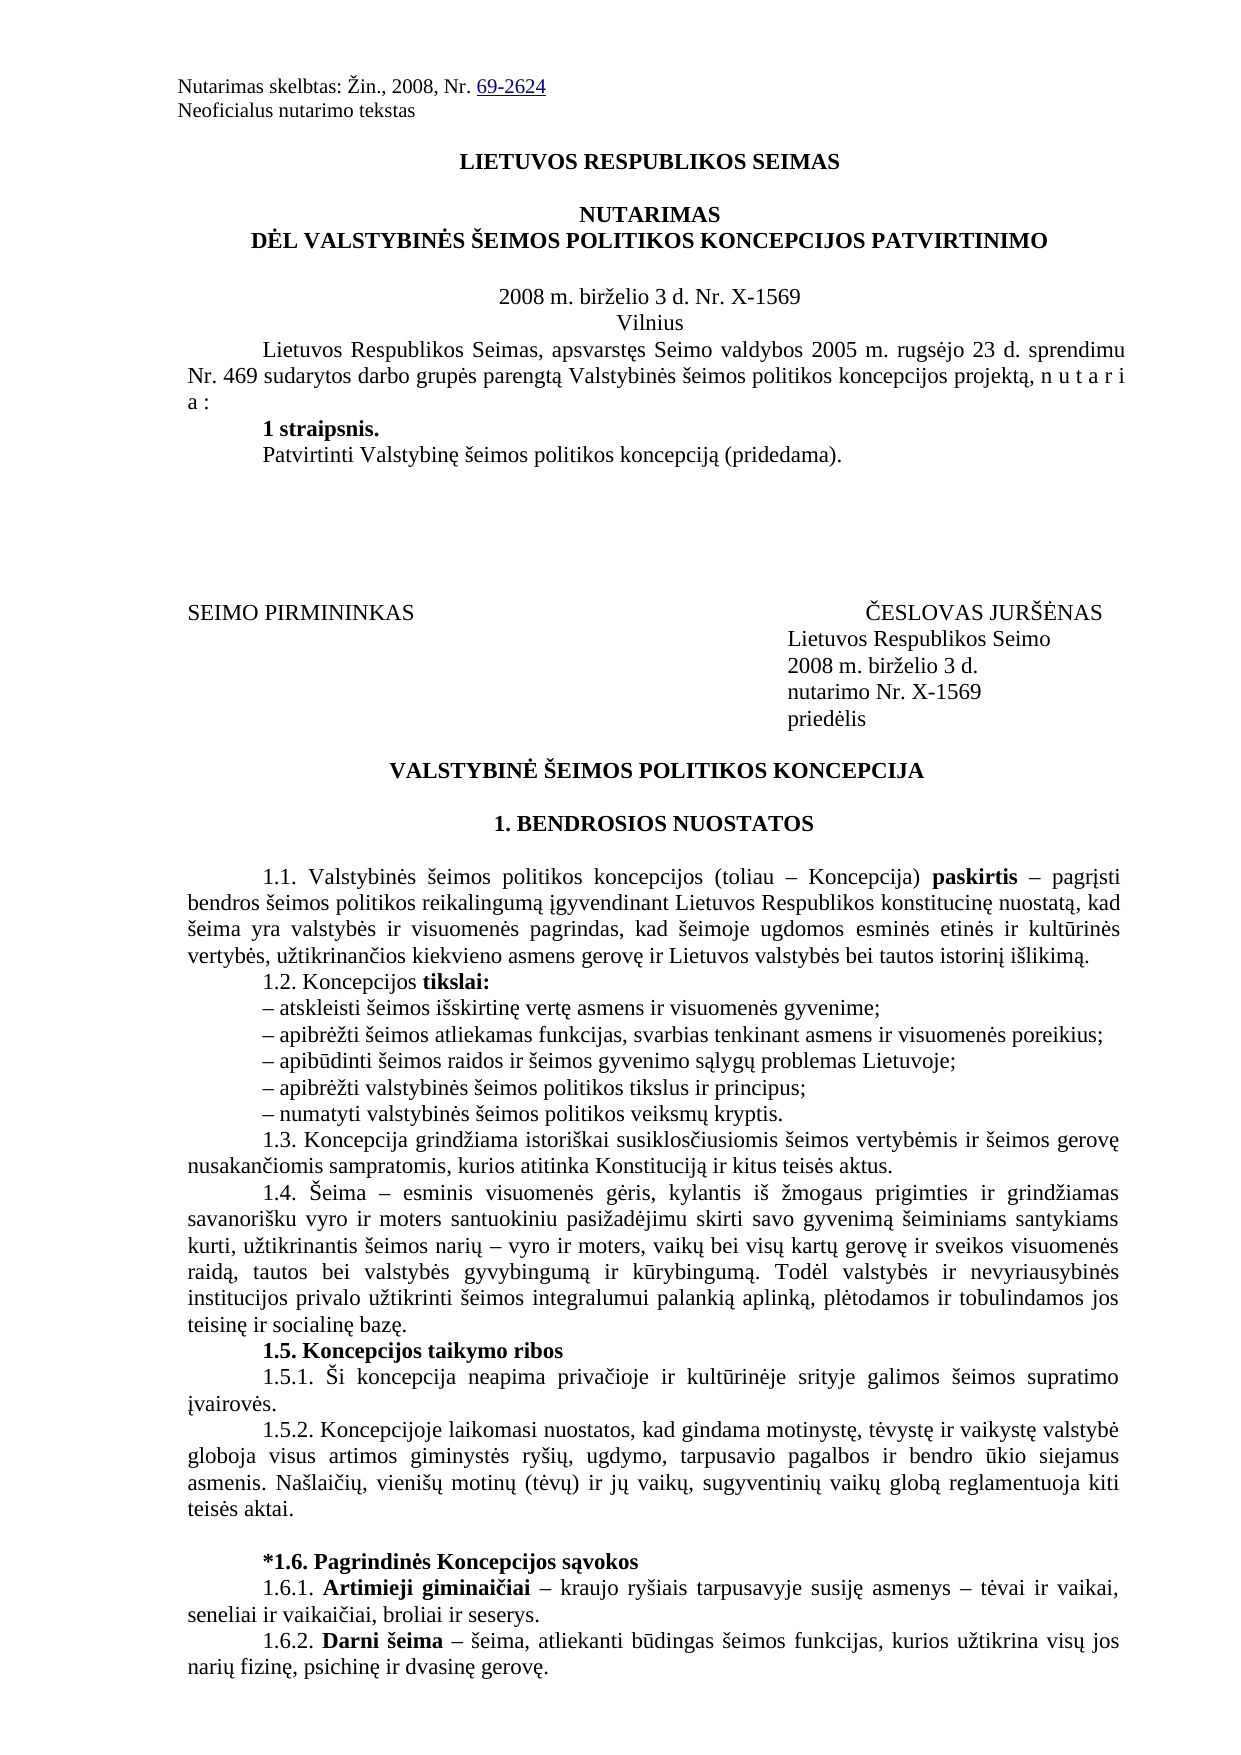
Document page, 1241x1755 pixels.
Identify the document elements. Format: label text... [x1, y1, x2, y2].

text 1.6.2. Darni šeima – šeima, atliekanti būdingas šeimos funkcijas, kurios užtikrina visų jos narių fizinę, psichinę ir dvasinę gerovę. [187, 1627, 1120, 1680]
text – atskleisti šeimos išskirtinę vertę asmens ir visuomenės gyvenime; [262, 994, 1120, 1021]
text – apibūdinti šeimos raidos ir šeimos gyvenimo sąlygų problemas Lietuvoje; [262, 1047, 1120, 1073]
text LIETUVOS RESPUBLIKOS SEIMAS [177, 148, 1122, 175]
text 1.6.1. Artimieji giminaičiai – kraujo ryšiais tarpusavyje susiję asmenys – tėvai ir vaikai, seneliai ir vaikaičiai, broliai ir seserys. [187, 1574, 1120, 1627]
text 1.5.2. Koncepcijoje laikomasi nuostatos, kad gindama motinystę, tėvystę ir vaikystę valstybė globoja visus artimos giminystės ryšių, ugdymo, tarpusavio pagalbos ir bendro ūkio siejamus asmenis. Našlaičių, vienišų motinų (tėvų) ir jų vaikų, sugyventinių vaikų globą reglamentuoja kiti teisės aktai. [187, 1416, 1120, 1522]
text 1.1. Valstybinės šeimos politikos koncepcijos (toliau – Koncepcija) paskirtis – pagrįsti bendros šeimos politikos reikalingumą įgyvendinant Lietuvos Respublikos konstitucinę nuostatą, kad šeima yra valstybės ir visuomenės pagrindas, kad šeimoje ugdomos esminės etinės ir kultūrinės vertybės, užtikrinančios kiekvieno asmens gerovę ir Lietuvos valstybės bei tautos istorinį išlikimą. [187, 863, 1120, 968]
text Neoficialus nutarimo tekstas [177, 98, 1128, 122]
text priedėlis [187, 704, 1126, 731]
text – apibrėžti valstybinės šeimos politikos tikslus ir principus; [262, 1073, 1120, 1100]
text Patvirtinti Valstybinę šeimos politikos koncepciją (pridedama). [187, 441, 1126, 467]
text 1.5. Koncepcijos taikymo ribos [187, 1337, 1120, 1363]
text 2008 m. birželio 3 d. Nr. X-1569 Vilnius [177, 283, 1122, 336]
text DĖL VALSTYBINĖS ŠEIMOS POLITIKOS KONCEPCIJOS PATVIRTINIMO [177, 227, 1122, 254]
text 1.2. Koncepcijos tikslai: [187, 968, 1120, 994]
text – apibrėžti šeimos atliekamas funkcijas, svarbias tenkinant asmens ir visuomenės poreikius; [187, 1021, 1120, 1047]
text VALSTYBINĖ ŠEIMOS POLITIKOS KONCEPCIJA [187, 757, 1126, 784]
text 1.3. Koncepcija grindžiama istoriškai susiklosčiusiomis šeimos vertybėmis ir šeimos gerovę nusakančiomis sampratomis, kurios atitinka Konstituciją ir kitus teisės aktus. [187, 1126, 1120, 1179]
text Seimo Pirmininkas Česlovas Juršėnas [187, 599, 1120, 626]
text nutarimo Nr. X-1569 [187, 678, 1126, 704]
text 1 straipsnis. [187, 415, 1126, 441]
text 1.4. Šeima – esminis visuomenės gėris, kylantis iš žmogaus prigimties ir grindžiamas savanorišku vyro ir moters santuokiniu pasižadėjimu skirti savo gyvenimą šeiminiams santykiams kurti, užtikrinantis šeimos narių – vyro ir moters, vaikų bei visų kartų gerovę ir sveikos visuomenės raidą, tautos bei valstybės gyvybingumą ir kūrybingumą. Todėl valstybės ir nevyriausybinės institucijos privalo užtikrinti šeimos integralumui palankią aplinką, plėtodamos ir tobulindamos jos teisinę ir socialinę bazę. [187, 1179, 1120, 1337]
text Lietuvos Respublikos Seimo [187, 626, 1126, 652]
subtitle 1. BENDROSIOS NUOSTATOS [187, 810, 1120, 836]
text 2008 m. birželio 3 d. [187, 652, 1126, 678]
text NUTARIMAS [177, 201, 1122, 227]
text 1.5.1. Ši koncepcija neapima privačioje ir kultūrinėje srityje galimos šeimos supratimo įvairovės. [187, 1363, 1120, 1416]
text Nutarimas skelbtas: Žin., 2008, Nr. 69-2624 [177, 74, 1128, 98]
text *1.6. Pagrindinės Koncepcijos sąvokos [187, 1548, 1120, 1574]
text – numatyti valstybinės šeimos politikos veiksmų kryptis. [262, 1100, 1120, 1126]
text Lietuvos Respublikos Seimas, apsvarstęs Seimo valdybos 2005 m. rugsėjo 23 d. sprendimu Nr. 469 sudarytos darbo grupės parengtą Valstybinės šeimos politikos koncepcijos projektą, n u t a r i a : [187, 336, 1126, 415]
